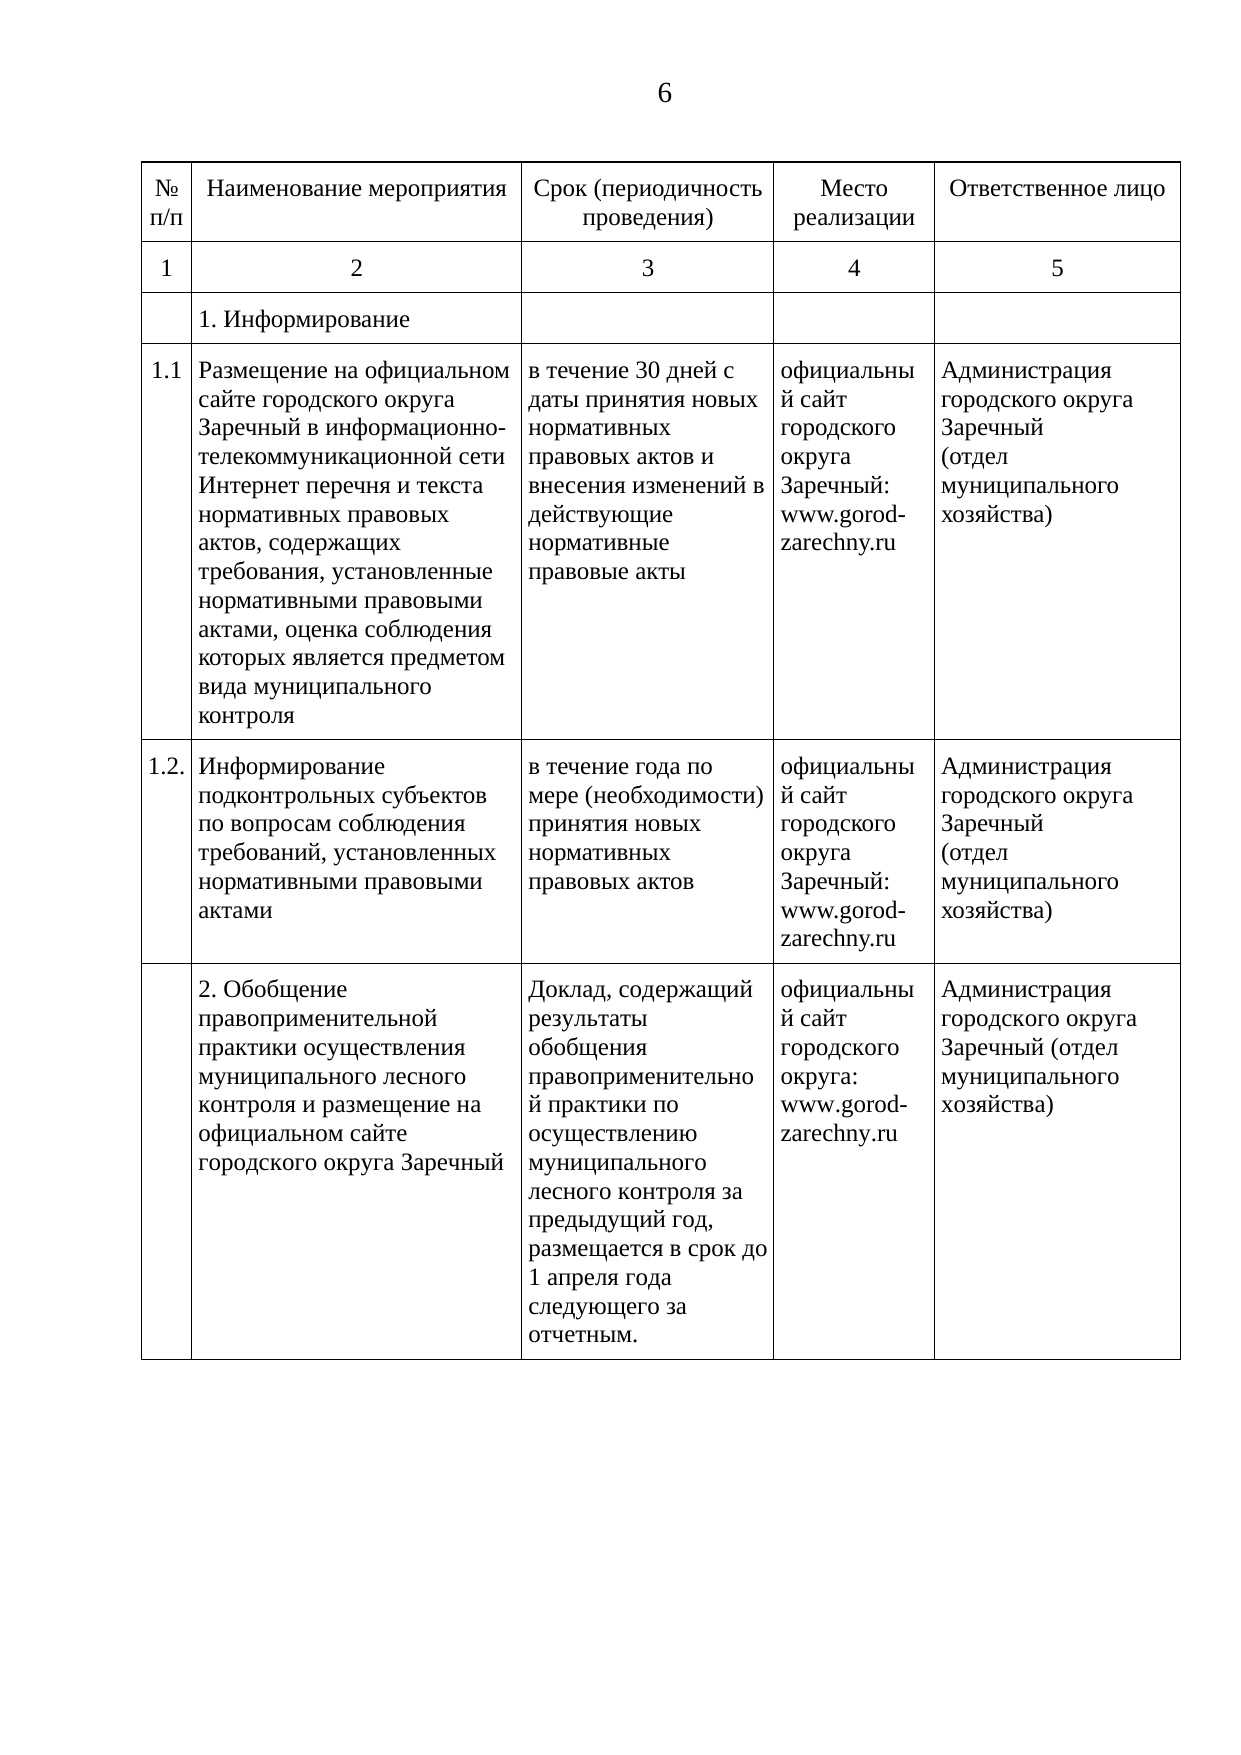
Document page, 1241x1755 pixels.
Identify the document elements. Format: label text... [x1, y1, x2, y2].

table_header Срок (периодичность проведения) [522, 163, 773, 241]
table_cell Доклад, содержащий результаты обобщения правоприменительной практики по осуществлению муниципального лесного контроля за предыдущий год, размещается в срок до 1 апреля года следующего за отчетным. [522, 964, 773, 1359]
table_cell 2. Обобщение правоприменительной практики осуществления муниципального лесного контроля и размещение на официальном сайте городского округа Заречный [192, 964, 521, 1359]
table_cell в течение 30 дней с даты принятия новых нормативных правовых актов и внесения изменений в действующие нормативные правовые акты [522, 344, 773, 739]
table_header Ответственное лицо [935, 163, 1180, 241]
table_cell Администрация городского округа Заречный (отдел муниципального хозяйства) [935, 964, 1180, 1359]
table_cell 2 [192, 242, 521, 292]
table_cell 1.2. [142, 740, 191, 963]
table_cell Администрация городского округа Заречный (отдел муниципального хозяйства) [935, 740, 1180, 963]
table_cell Информирование подконтрольных субъектов по вопросам соблюдения требований, установленных нормативными правовыми актами [192, 740, 521, 963]
table_header Наименование мероприятия [192, 163, 521, 241]
table_cell Размещение на официальном сайте городского округа Заречный в информационно-телекоммуникационной сети Интернет перечня и текста нормативных правовых актов, содержащих требования, установленные нормативными правовыми актами, оценка соблюдения которых является предметом вида муниципального контроля [192, 344, 521, 739]
table_cell 1 [142, 242, 191, 292]
table_cell [142, 293, 191, 343]
table_cell [774, 293, 934, 343]
table_cell Администрация городского округа Заречный (отдел муниципального хозяйства) [935, 344, 1180, 739]
table_cell [935, 293, 1180, 343]
table_cell официальный сайт городского округа Заречный: www.gorod-zarechny.ru [774, 344, 934, 739]
table_header Место реализации [774, 163, 934, 241]
table_cell 4 [774, 242, 934, 292]
table_cell 3 [522, 242, 773, 292]
table_cell в течение года по мере (необходимости) принятия новых нормативных правовых актов [522, 740, 773, 963]
table_cell 1.1 [142, 344, 191, 739]
table_cell официальный сайт городского округа Заречный: www.gorod-zarechny.ru [774, 740, 934, 963]
table_cell 5 [935, 242, 1180, 292]
table_header № п/п [142, 163, 191, 241]
table_cell 1. Информирование [192, 293, 521, 343]
table_cell [142, 964, 191, 1359]
table_cell официальный сайт городского округа: www.gorod-zarechny.ru [774, 964, 934, 1359]
table_cell [522, 293, 773, 343]
